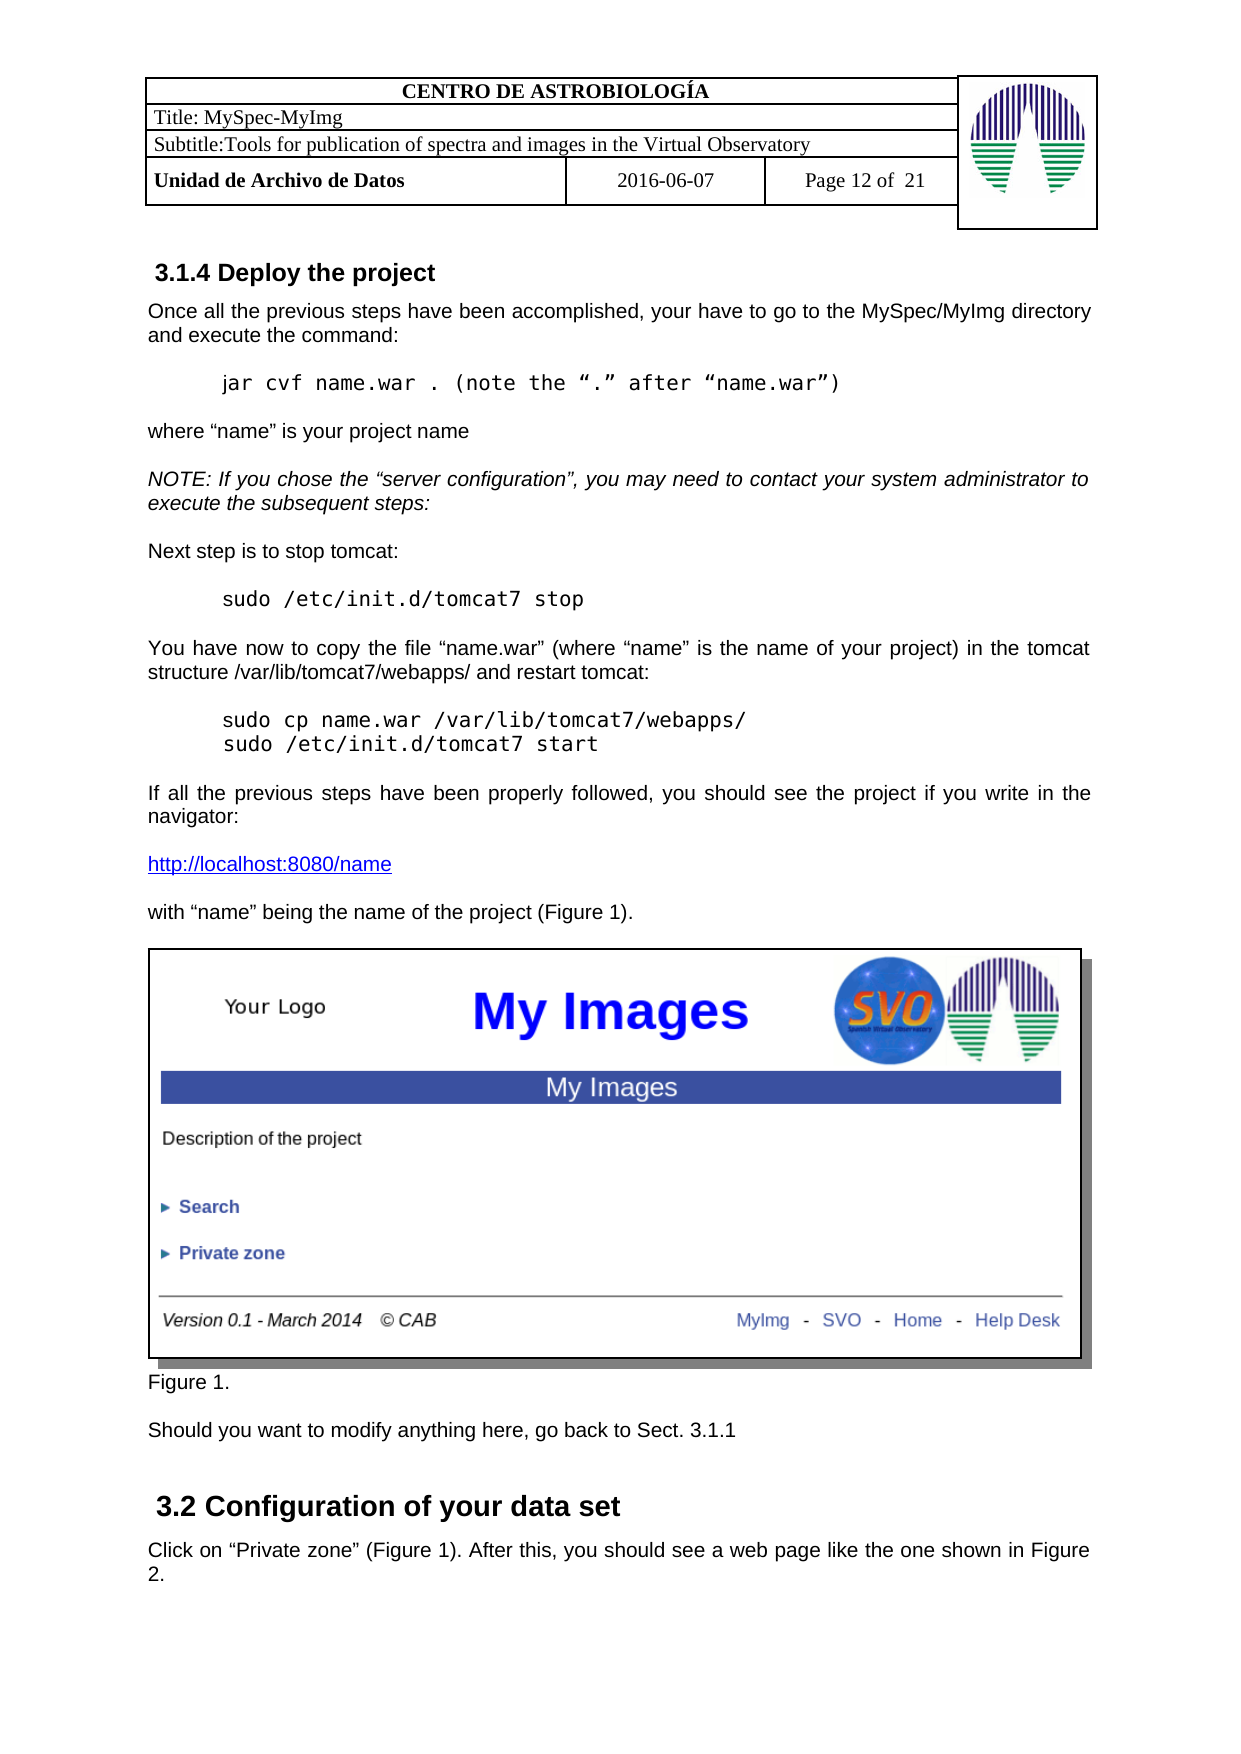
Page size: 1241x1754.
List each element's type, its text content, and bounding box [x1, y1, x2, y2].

text Should you want to modify anything here, go back to Sect. 3.1.1 [148, 1417, 1092, 1441]
text http://localhost:8080/name [148, 852, 1092, 876]
picture [152, 953, 1077, 1354]
text If all the previous steps have been properly followed, you should see the project if you write in the navigator: [148, 780, 1092, 828]
text Next step is to stop tomcat: [148, 539, 1092, 563]
text where “name” is your project name [148, 419, 1092, 443]
text NOTE: If you chose the “server configuration”, you may need to contact your system administrator to execute the subsequent steps: [148, 467, 1092, 515]
text [150, 950, 1080, 1357]
list sudo /etc/init.d/tomcat7 start [185, 732, 1092, 756]
text You have now to copy the file “name.war” (where “name” is the name of your project) in the tomcat structure /var/lib/tomcat7/webapps/ and restart tomcat: [148, 636, 1092, 684]
list jar cvf name.war . (note the “.” after “name.war”) [185, 371, 1092, 395]
subtitle Configuration of your data set [148, 1489, 1092, 1523]
text with “name” being the name of the project (Figure 1). [148, 900, 1092, 924]
subtitle Deploy the project [148, 258, 1092, 287]
list Click on “Private zone” (Figure 1). After this, you should see a web page like the one shown in Figure 2. [148, 1537, 1092, 1585]
text Once all the previous steps have been accomplished, your have to go to the MySpec/MyImg directory and execute the command: [148, 299, 1092, 347]
picture [969, 82, 1085, 198]
text Figure 1. [148, 1359, 1092, 1393]
list sudo /etc/init.d/tomcat7 stop [185, 587, 1092, 611]
list sudo cp name.war /var/lib/tomcat7/webapps/ [185, 708, 1092, 732]
